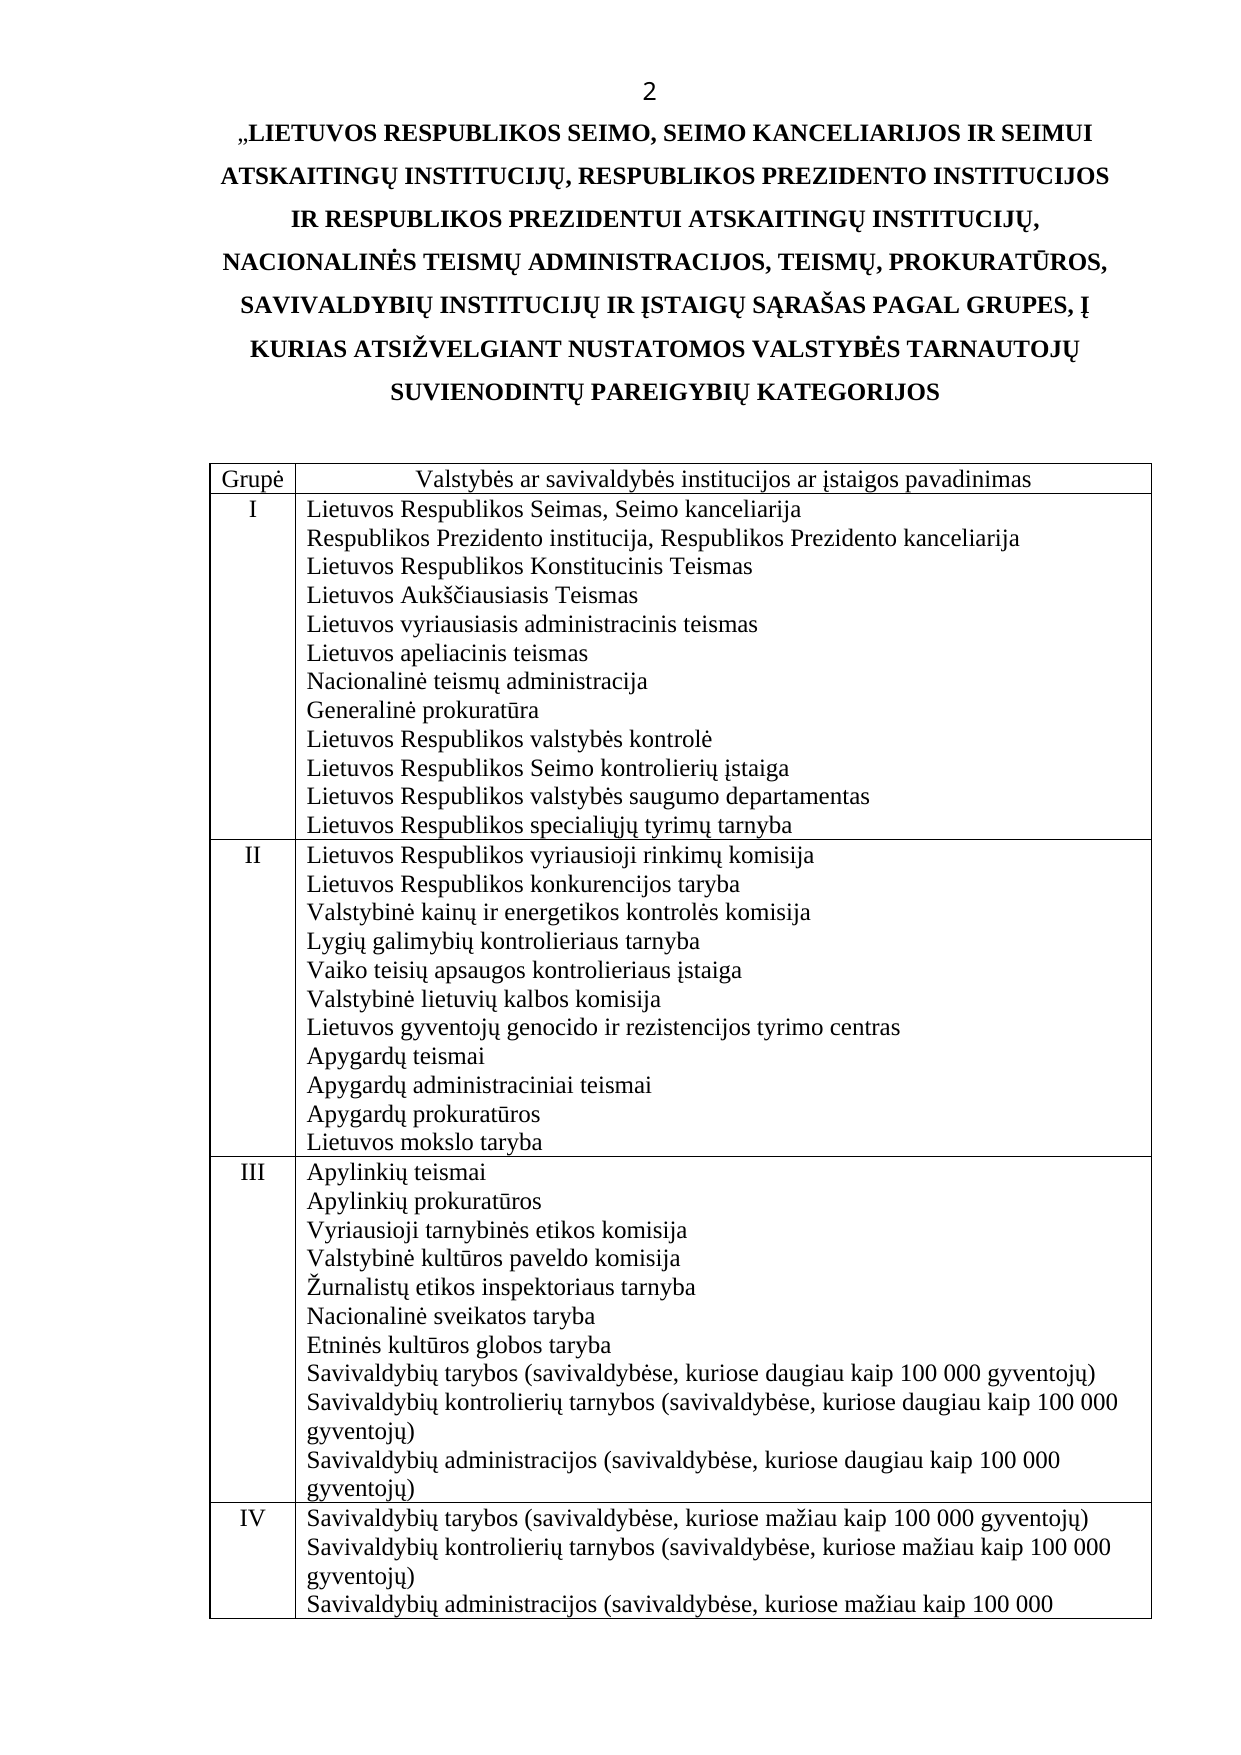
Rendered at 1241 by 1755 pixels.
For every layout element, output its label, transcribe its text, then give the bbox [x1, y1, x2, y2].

table_cell Lietuvos Respublikos vyriausioji rinkimų komisija Lietuvos Respublikos konkurencijos taryba Valstybinė kainų ir energetikos kontrolės komisija Lygių galimybių kontrolieriaus tarnyba Vaiko teisių apsaugos kontrolieriaus įstaiga Valstybinė lietuvių kalbos komisija Lietuvos gyventojų genocido ir rezistencijos tyrimo centras Apygardų teismai Apygardų administraciniai teismai Apygardų prokuratūros Lietuvos mokslo taryba [296, 840, 1151, 1156]
table_cell II [211, 840, 295, 1156]
table_cell I [211, 494, 295, 839]
table_header Valstybės ar savivaldybės institucijos ar įstaigos pavadinimas [296, 464, 1151, 493]
table_cell Savivaldybių tarybos (savivaldybėse, kuriose mažiau kaip 100 000 gyventojų) Savivaldybių kontrolierių tarnybos (savivaldybėse, kuriose mažiau kaip 100 000 gyventojų) Savivaldybių administracijos (savivaldybėse, kuriose mažiau kaip 100 000 [296, 1503, 1151, 1618]
table_cell IV [211, 1503, 295, 1618]
table_cell Apylinkių teismai Apylinkių prokuratūros Vyriausioji tarnybinės etikos komisija Valstybinė kultūros paveldo komisija Žurnalistų etikos inspektoriaus tarnyba Nacionalinė sveikatos taryba Etninės kultūros globos taryba Savivaldybių tarybos (savivaldybėse, kuriose daugiau kaip 100 000 gyventojų) Savivaldybių kontrolierių tarnybos (savivaldybėse, kuriose daugiau kaip 100 000 gyventojų) Savivaldybių administracijos (savivaldybėse, kuriose daugiau kaip 100 000 gyventojų) [296, 1157, 1151, 1502]
text „LIETUVOS RESPUBLIKOS SEIMO, SEIMO KANCELIARIJOS IR SEIMUI ATSKAITINGŲ INSTITUCIJŲ, RESPUBLIKOS PREZIDENTO INSTITUCIJOS IR RESPUBLIKOS PREZIDENTUI ATSKAITINGŲ INSTITUCIJŲ, NACIONALINĖS TEISMŲ ADMINISTRACIJOS, TEISMŲ, PROKURATŪROS, SAVIVALDYBIŲ INSTITUCIJŲ IR ĮSTAIGŲ SĄRAŠAS PAGAL GRUPES, Į KURIAS ATSIŽVELGIANT NUSTATOMOS VALSTYBĖS TARNAUTOJŲ SUVIENODINTŲ PAREIGYBIŲ KATEGORIJOS [210, 118, 1120, 406]
table_cell Lietuvos Respublikos Seimas, Seimo kanceliarija Respublikos Prezidento institucija, Respublikos Prezidento kanceliarija Lietuvos Respublikos Konstitucinis Teismas Lietuvos Aukščiausiasis Teismas Lietuvos vyriausiasis administracinis teismas Lietuvos apeliacinis teismas Nacionalinė teismų administracija Generalinė prokuratūra Lietuvos Respublikos valstybės kontrolė Lietuvos Respublikos Seimo kontrolierių įstaiga Lietuvos Respublikos valstybės saugumo departamentas Lietuvos Respublikos specialiųjų tyrimų tarnyba [296, 494, 1151, 839]
table_cell III [211, 1157, 295, 1502]
table_header Grupė [211, 464, 295, 493]
